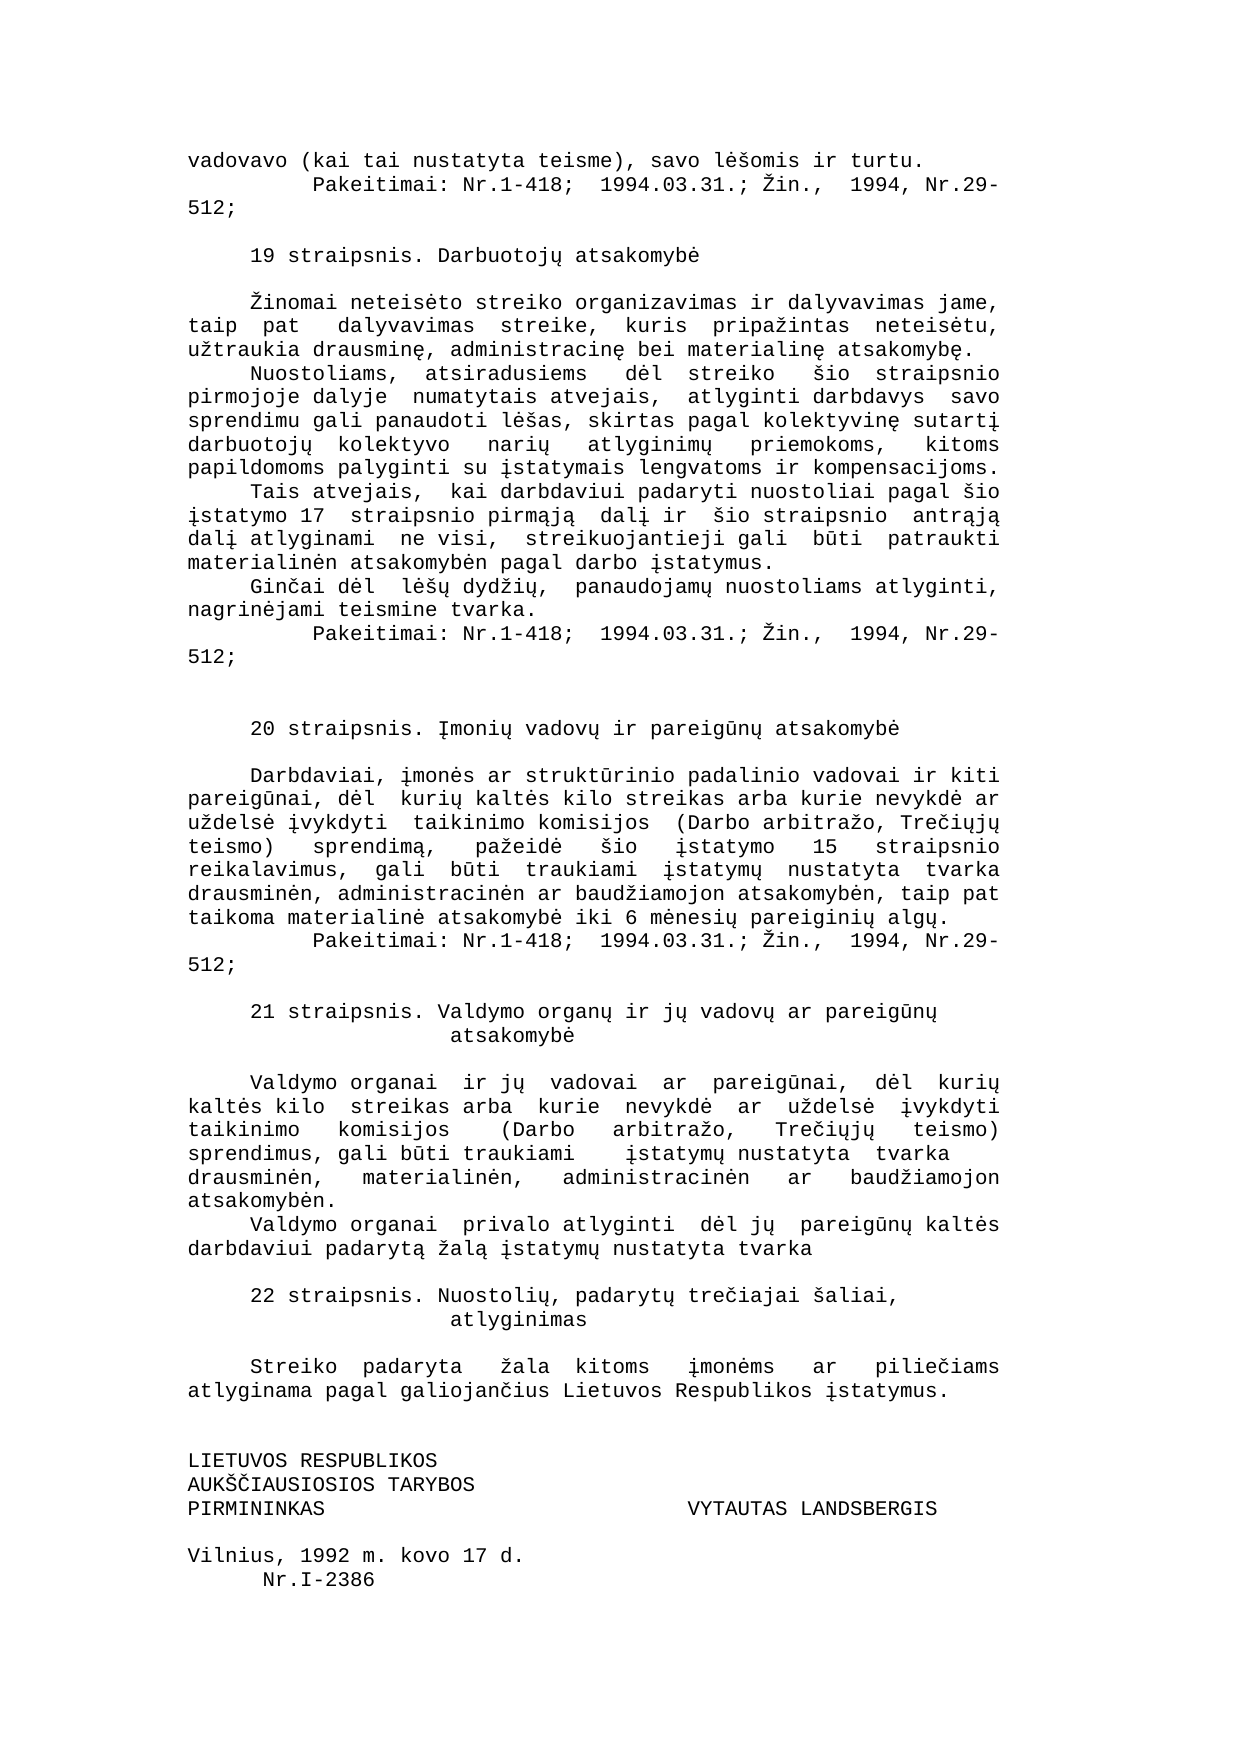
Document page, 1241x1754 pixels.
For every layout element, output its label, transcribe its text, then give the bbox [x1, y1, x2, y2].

text sprendimus, gali būti traukiami įstatymų nustatyta tvarka [187, 1143, 1053, 1167]
text papildomoms palyginti su įstatymais lengvatoms ir kompensacijoms. [187, 457, 1053, 481]
text Pakeitimai: Nr.1-418; 1994.03.31.; Žin., 1994, Nr.29- [187, 930, 1053, 954]
text užtraukia drausminę, administracinę bei materialinę atsakomybę. [187, 339, 1053, 363]
text 19 straipsnis. Darbuotojų atsakomybė [187, 244, 1053, 268]
text atlyginama pagal galiojančius Lietuvos Respublikos įstatymus. [187, 1379, 1053, 1403]
text 512; [187, 954, 1053, 978]
text 512; [187, 647, 1053, 670]
text reikalavimus, gali būti traukiami įstatymų nustatyta tvarka [187, 859, 1053, 883]
text Nr.I-2386 [187, 1569, 1053, 1592]
text drausminėn, administracinėn ar baudžiamojon atsakomybėn, taip pat [187, 883, 1053, 907]
text taikinimo komisijos (Darbo arbitražo, Trečiųjų teismo) [187, 1119, 1053, 1143]
text drausminėn, materialinėn, administracinėn ar baudžiamojon [187, 1167, 1053, 1190]
text 22 straipsnis. Nuostolių, padarytų trečiajai šaliai, [187, 1285, 1053, 1309]
text atsakomybėn. [187, 1190, 1053, 1214]
text 21 straipsnis. Valdymo organų ir jų vadovų ar pareigūnų [187, 1001, 1053, 1025]
text Streiko padaryta žala kitoms įmonėms ar piliečiams [187, 1356, 1053, 1379]
text AUKŠČIAUSIOSIOS TARYBOS [187, 1474, 1053, 1498]
text dalį atlyginami ne visi, streikuojantieji gali būti patraukti [187, 528, 1053, 552]
text atlyginimas [187, 1309, 1053, 1332]
text nagrinėjami teismine tvarka. [187, 599, 1053, 623]
text Pakeitimai: Nr.1-418; 1994.03.31.; Žin., 1994, Nr.29- [187, 623, 1053, 647]
text darbuotojų kolektyvo narių atlyginimų priemokoms, kitoms [187, 434, 1053, 457]
text Ginčai dėl lėšų dydžių, panaudojamų nuostoliams atlyginti, [187, 576, 1053, 599]
text Vilnius, 1992 m. kovo 17 d. [187, 1545, 1053, 1569]
text taikoma materialinė atsakomybė iki 6 mėnesių pareiginių algų. [187, 907, 1053, 930]
text darbdaviui padarytą žalą įstatymų nustatyta tvarka [187, 1238, 1053, 1261]
text Pakeitimai: Nr.1-418; 1994.03.31.; Žin., 1994, Nr.29- [187, 174, 1053, 197]
text Darbdaviai, įmonės ar struktūrinio padalinio vadovai ir kiti [187, 765, 1053, 788]
text Nuostoliams, atsiradusiems dėl streiko šio straipsnio [187, 363, 1053, 386]
text teismo) sprendimą, pažeidė šio įstatymo 15 straipsnio [187, 836, 1053, 859]
text taip pat dalyvavimas streike, kuris pripažintas neteisėtu, [187, 316, 1053, 339]
text sprendimu gali panaudoti lėšas, skirtas pagal kolektyvinę sutartį [187, 410, 1053, 434]
text pareigūnai, dėl kurių kaltės kilo streikas arba kurie nevykdė ar [187, 788, 1053, 812]
text atsakomybė [187, 1025, 1053, 1048]
text vadovavo (kai tai nustatyta teisme), savo lėšomis ir turtu. [187, 150, 1053, 174]
text PIRMININKAS VYTAUTAS LANDSBERGIS [187, 1498, 1053, 1521]
text 512; [187, 197, 1053, 221]
text Valdymo organai privalo atlyginti dėl jų pareigūnų kaltės [187, 1214, 1053, 1238]
text Žinomai neteisėto streiko organizavimas ir dalyvavimas jame, [187, 292, 1053, 316]
text kaltės kilo streikas arba kurie nevykdė ar uždelsė įvykdyti [187, 1096, 1053, 1119]
text uždelsė įvykdyti taikinimo komisijos (Darbo arbitražo, Trečiųjų [187, 812, 1053, 836]
text LIETUVOS RESPUBLIKOS [187, 1451, 1053, 1474]
text įstatymo 17 straipsnio pirmąją dalį ir šio straipsnio antrąją [187, 505, 1053, 528]
text materialinėn atsakomybėn pagal darbo įstatymus. [187, 552, 1053, 576]
text 20 straipsnis. Įmonių vadovų ir pareigūnų atsakomybė [187, 717, 1053, 741]
text Valdymo organai ir jų vadovai ar pareigūnai, dėl kurių [187, 1072, 1053, 1096]
text Tais atvejais, kai darbdaviui padaryti nuostoliai pagal šio [187, 481, 1053, 505]
text pirmojoje dalyje numatytais atvejais, atlyginti darbdavys savo [187, 386, 1053, 410]
